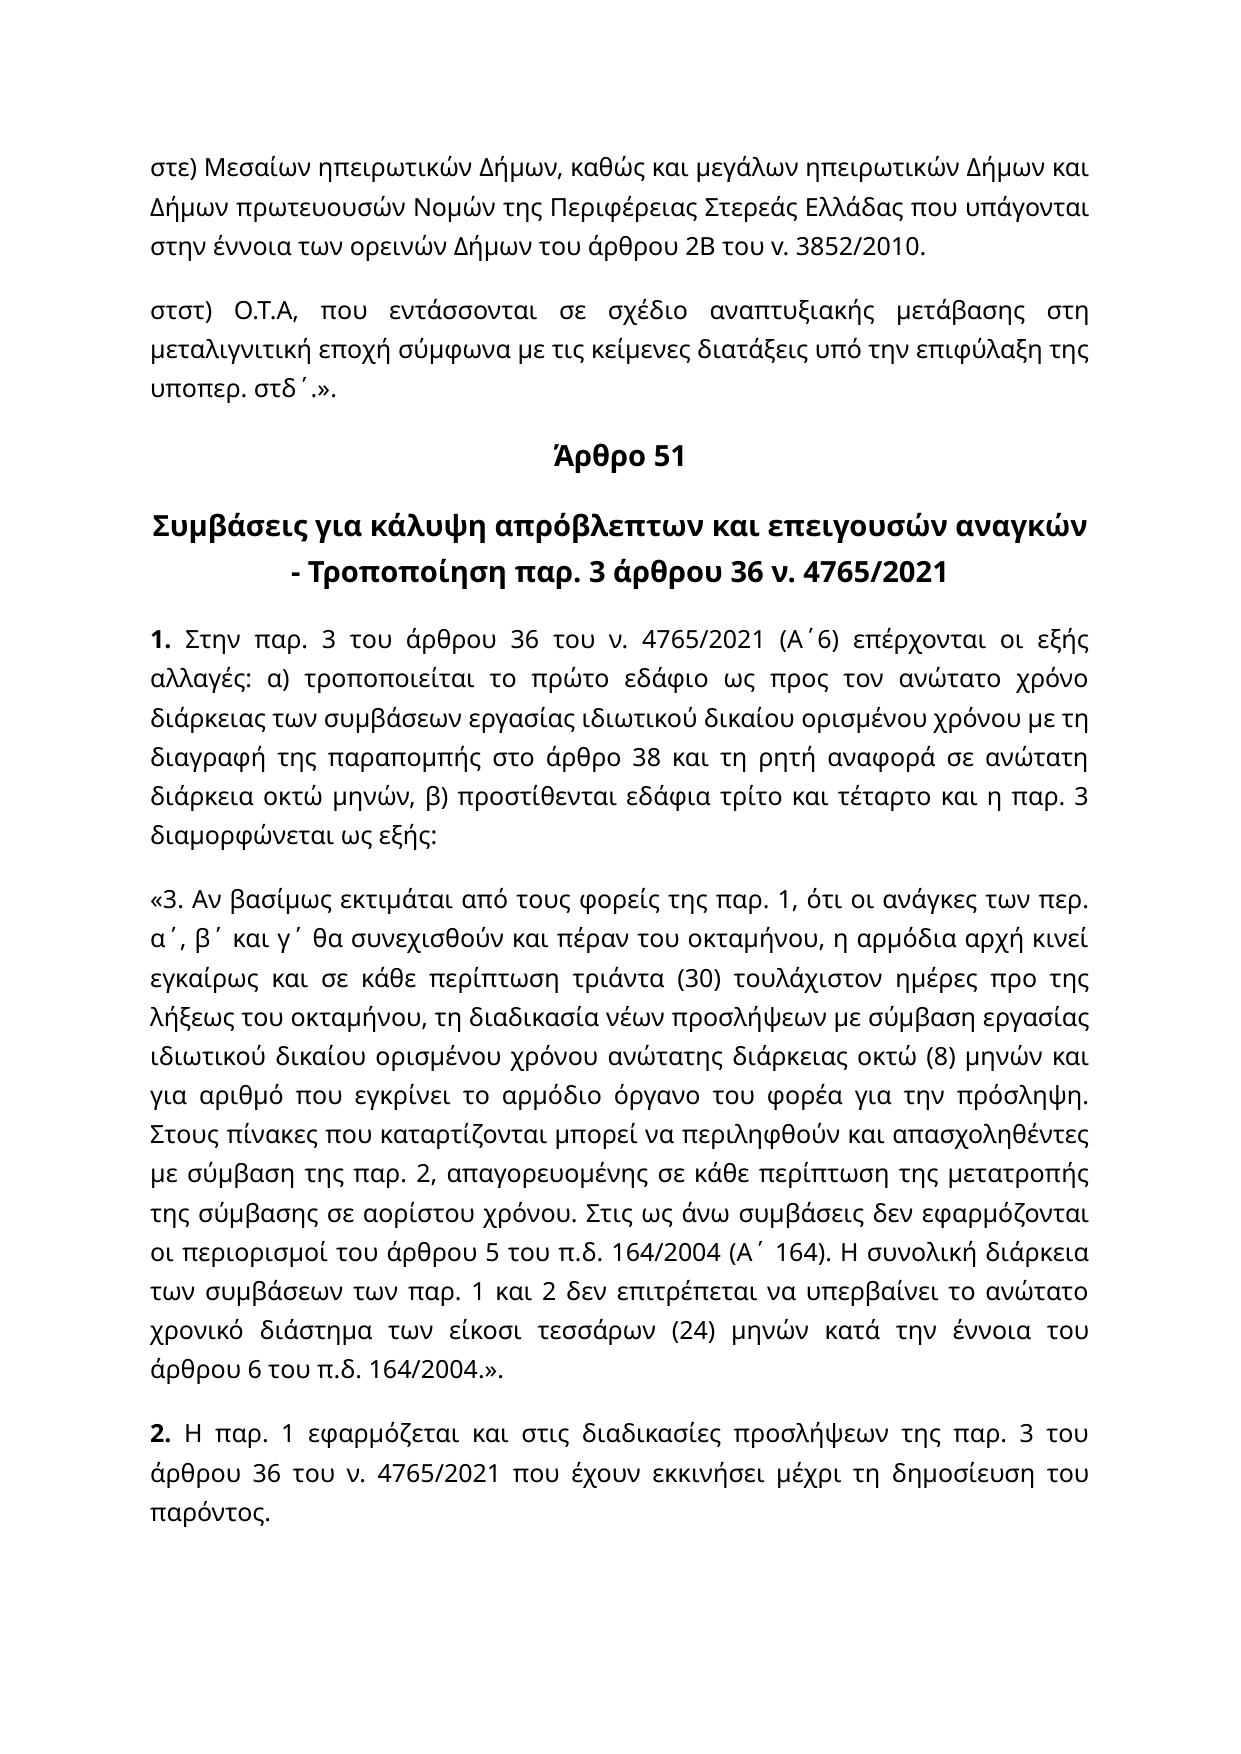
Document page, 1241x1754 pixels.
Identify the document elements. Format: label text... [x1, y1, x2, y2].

text 2. Η παρ. 1 εφαρμόζεται και στις διαδικασίες προσλήψεων της παρ. 3 του άρθρου 36 του ν. 4765/2021 που έχουν εκκινήσει μέχρι τη δημοσίευση του παρόντος. [150, 1416, 1090, 1528]
text στστ) Ο.Τ.Α, που εντάσσονται σε σχέδιο αναπτυξιακής μετάβασης στη μεταλιγνιτική εποχή σύμφωνα με τις κείμενες διατάξεις υπό την επιφύλαξη της υποπερ. στδ΄.». [150, 292, 1090, 405]
text στε) Μεσαίων ηπειρωτικών Δήμων, καθώς και μεγάλων ηπειρωτικών Δήμων και Δήμων πρωτευουσών Νομών της Περιφέρειας Στερεάς Ελλάδας που υπάγονται στην έννοια των ορεινών Δήμων του άρθρου 2Β του v. 3852/2010. [150, 150, 1090, 262]
text 1. Στην παρ. 3 του άρθρου 36 του ν. 4765/2021 (Α΄6) επέρχονται οι εξής αλλαγές: α) τροποποιείται το πρώτο εδάφιο ως προς τον ανώτατο χρόνο διάρκειας των συμβάσεων εργασίας ιδιωτικού δικαίου ορισμένου χρόνου με τη διαγραφή της παραπομπής στο άρθρο 38 και τη ρητή αναφορά σε ανώτατη διάρκεια οκτώ μηνών, β) προστίθενται εδάφια τρίτο και τέταρτο και η παρ. 3 διαμορφώνεται ως εξής: [150, 622, 1090, 852]
subtitle Συμβάσεις για κάλυψη απρόβλεπτων και επειγουσών αναγκών - Τροποποίηση παρ. 3 άρθρου 36 ν. 4765/2021 [150, 506, 1090, 591]
subtitle Άρθρο 51 [150, 435, 1090, 475]
text «3. Αν βασίμως εκτιμάται από τους φορείς της παρ. 1, ότι οι ανάγκες των περ. α΄, β΄ και γ΄ θα συνεχισθούν και πέραν του οκταμήνου, η αρμόδια αρχή κινεί εγκαίρως και σε κάθε περίπτωση τριάντα (30) τουλάχιστον ημέρες προ της λήξεως του οκταμήνου, τη διαδικασία νέων προσλήψεων με σύμβαση εργασίας ιδιωτικού δικαίου ορισμένου χρόνου ανώτατης διάρκειας οκτώ (8) μηνών και για αριθμό που εγκρίνει το αρμόδιο όργανο του φορέα για την πρόσληψη. Στους πίνακες που καταρτίζονται μπορεί να περιληφθούν και απασχοληθέντες με σύμβαση της παρ. 2, απαγορευομένης σε κάθε περίπτωση της μετατροπής της σύμβασης σε αορίστου χρόνου. Στις ως άνω συμβάσεις δεν εφαρμόζονται οι περιορισμοί του άρθρου 5 του π.δ. 164/2004 (Α΄ 164). Η συνολική διάρκεια των συμβάσεων των παρ. 1 και 2 δεν επιτρέπεται να υπερβαίνει το ανώτατο χρονικό διάστημα των είκοσι τεσσάρων (24) μηνών κατά την έννοια του άρθρου 6 του π.δ. 164/2004.». [150, 882, 1090, 1386]
